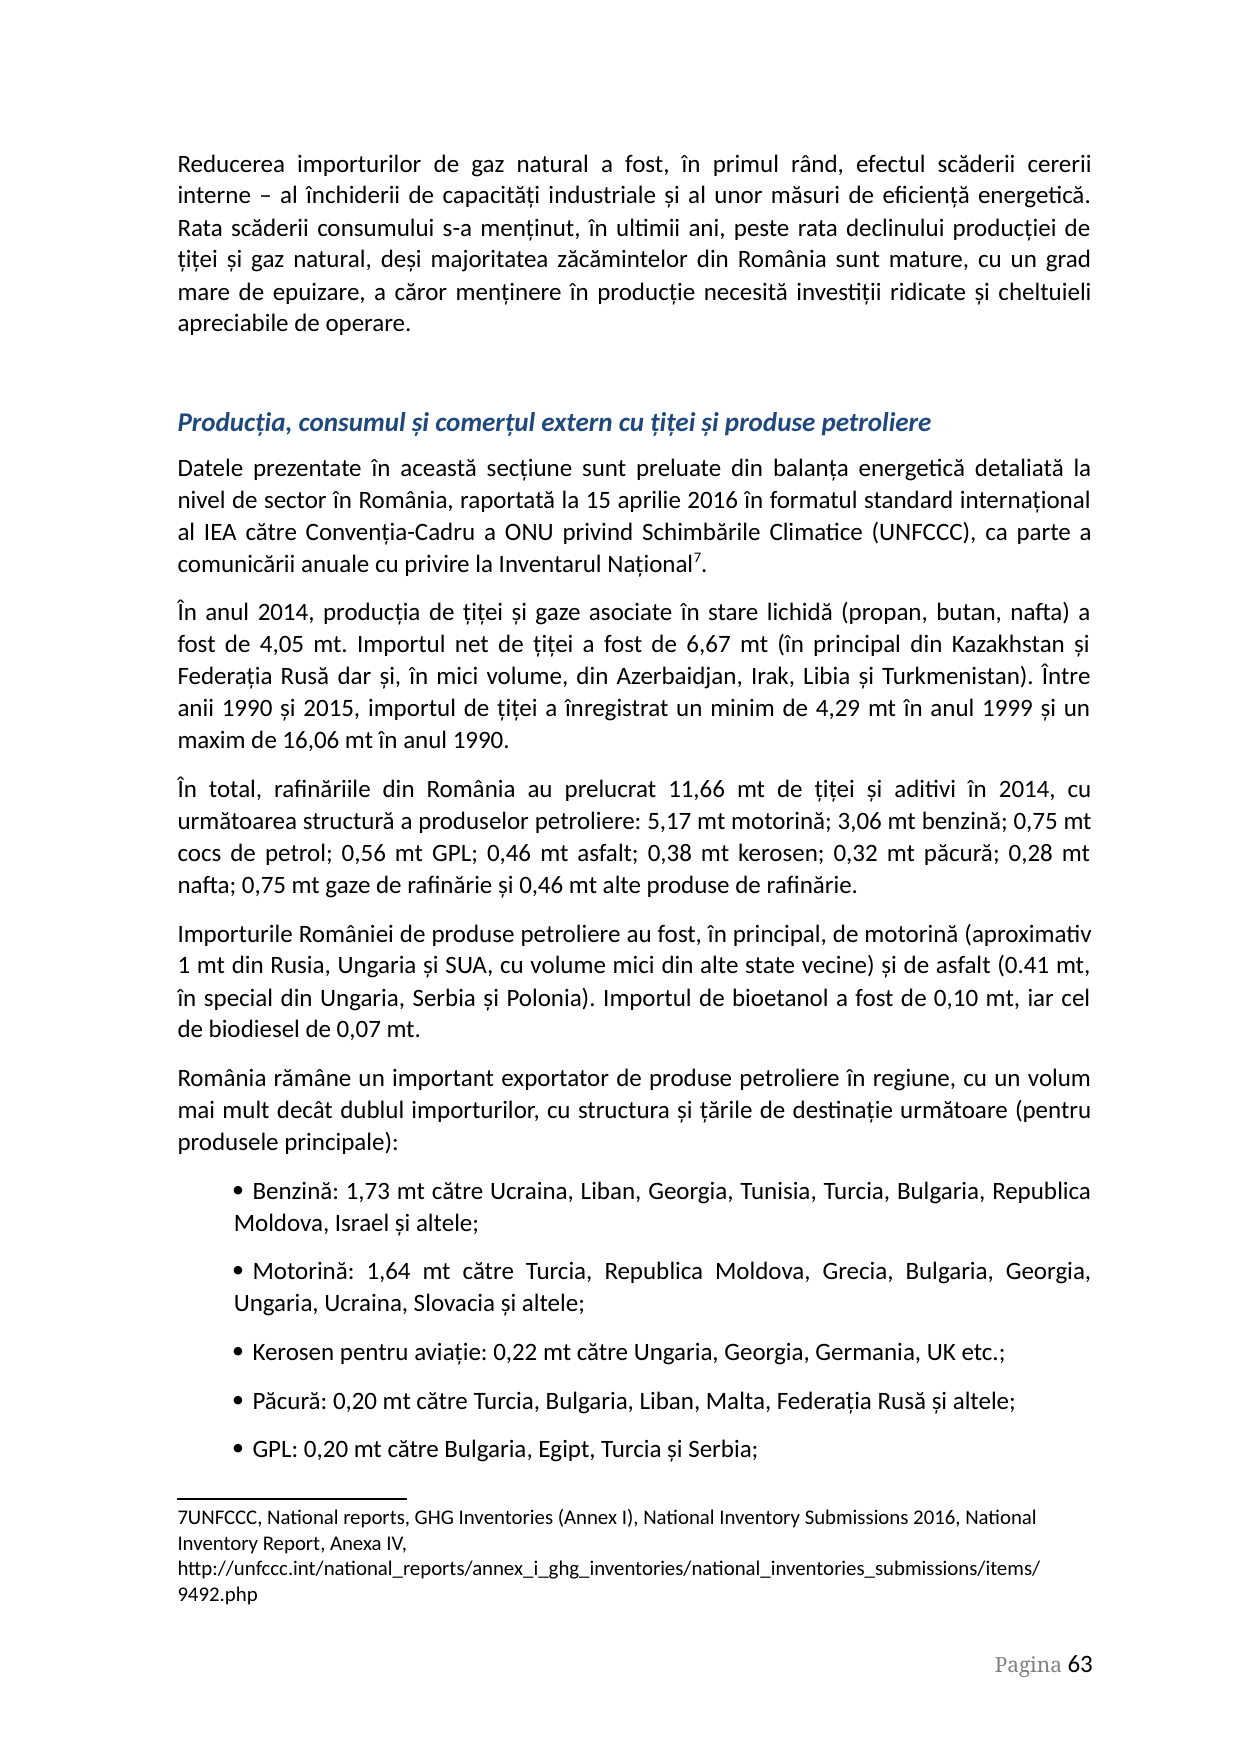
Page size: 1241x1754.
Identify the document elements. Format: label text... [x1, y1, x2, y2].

text În total, rafinăriile din România au prelucrat 11,66 mt de țiței și aditivi în 2014, cu următoarea structură a produselor petroliere: 5,17 mt motorină; 3,06 mt benzină; 0,75 mt cocs de petrol; 0,56 mt GPL; 0,46 mt asfalt; 0,38 mt kerosen; 0,32 mt păcură; 0,28 mt nafta; 0,75 mt gaze de rafinărie și 0,46 mt alte produse de rafinărie. [177, 773, 1092, 899]
text Datele prezentate în această secțiune sunt preluate din balanța energetică detaliată la nivel de sector în România, raportată la 15 aprilie 2016 în formatul standard internațional al IEA către Convenția-Cadru a ONU privind Schimbările Climatice (UNFCCC), ca parte a comunicării anuale cu privire la Inventarul Național. [177, 452, 1092, 578]
list Păcură: 0,20 mt către Turcia, Bulgaria, Liban, Malta, Federația Rusă și altele; [233, 1385, 1092, 1415]
list Benzină: 1,73 mt către Ucraina, Liban, Georgia, Tunisia, Turcia, Bulgaria, Republica Moldova, Israel și altele; [233, 1175, 1092, 1237]
subtitle Producția, consumul și comerțul extern cu țiței și produse petroliere [177, 405, 1092, 438]
text România rămâne un important exportator de produse petroliere în regiune, cu un volum mai mult decât dublul importurilor, cu structura și țările de destinație următoare (pentru produsele principale): [177, 1062, 1092, 1157]
list Kerosen pentru aviație: 0,22 mt către Ungaria, Georgia, Germania, UK etc.; [233, 1336, 1092, 1367]
list GPL: 0,20 mt către Bulgaria, Egipt, Turcia și Serbia; [233, 1433, 1092, 1464]
text În anul 2014, producția de țiței și gaze asociate în stare lichidă (propan, butan, nafta) a fost de 4,05 mt. Importul net de țiței a fost de 6,67 mt (în principal din Kazakhstan și Federația Rusă dar și, în mici volume, din Azerbaidjan, Irak, Libia și Turkmenistan). Între anii 1990 și 2015, importul de țiței a înregistrat un minim de 4,29 mt în anul 1999 și un maxim de 16,06 mt în anul 1990. [177, 597, 1092, 755]
text UNFCCC, National reports, GHG Inventories (Annex I), National Inventory Submissions 2016, National Inventory Report, Anexa IV, http://unfccc.int/national_reports/annex_i_ghg_inventories/national_inventories_submissions/items/9492.php [177, 1504, 1092, 1606]
text Importurile României de produse petroliere au fost, în principal, de motorină (aproximativ 1 mt din Rusia, Ungaria și SUA, cu volume mici din alte state vecine) și de asfalt (0.41 mt, în special din Ungaria, Serbia și Polonia). Importul de bioetanol a fost de 0,10 mt, iar cel de biodiesel de 0,07 mt. [177, 918, 1092, 1044]
text Reducerea importurilor de gaz natural a fost, în primul rând, efectul scăderii cererii interne – al închiderii de capacități industriale și al unor măsuri de eficiență energetică. Rata scăderii consumului s-a menținut, în ultimii ani, peste rata declinului producției de țiței și gaz natural, deși majoritatea zăcămintelor din România sunt mature, cu un grad mare de epuizare, a căror menținere în producție necesită investiții ridicate și cheltuieli apreciabile de operare. [177, 148, 1092, 338]
list Motorină: 1,64 mt către Turcia, Republica Moldova, Grecia, Bulgaria, Georgia, Ungaria, Ucraina, Slovacia și altele; [233, 1256, 1092, 1318]
